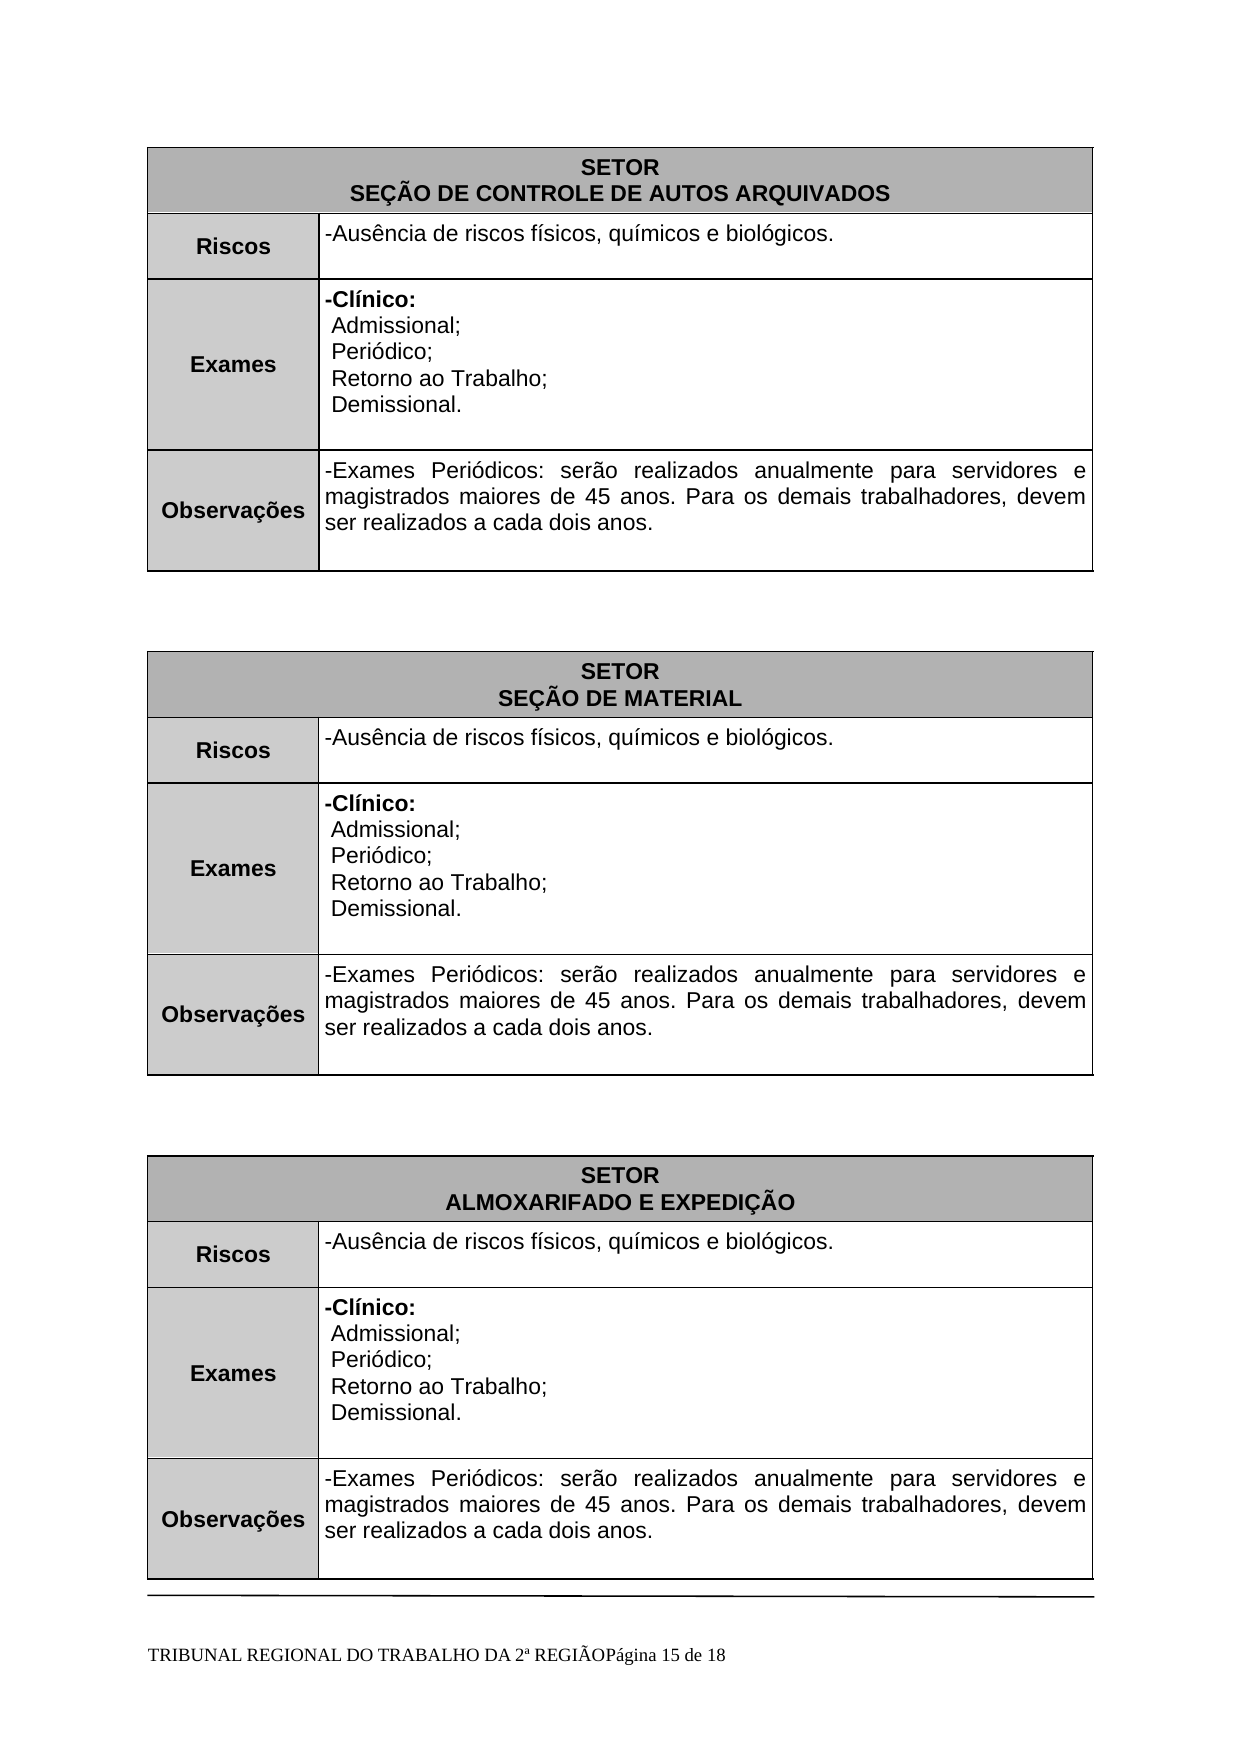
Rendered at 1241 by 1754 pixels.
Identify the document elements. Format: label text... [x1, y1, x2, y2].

table_cell -Clínico: Admissional; Periódico; Retorno ao Trabalho; Demissional. [320, 280, 1092, 449]
table_cell Observações [148, 451, 318, 570]
table_header SETOR SEÇÃO DE MATERIAL [148, 652, 1092, 717]
table_cell Observações [148, 1459, 318, 1578]
table_header SETOR ALMOXARIFADO E EXPEDIÇÃO [148, 1157, 1092, 1221]
table_cell Riscos [148, 718, 318, 782]
table_cell Riscos [148, 214, 318, 278]
table_cell -Exames Periódicos: serão realizados anualmente para servidores e magistrados maiores de 45 anos. Para os demais trabalhadores, devem ser realizados a cada dois anos. [319, 1459, 1092, 1578]
table_cell Exames [148, 784, 318, 953]
table_cell -Ausência de riscos físicos, químicos e biológicos. [320, 214, 1092, 278]
table_cell Exames [148, 1288, 318, 1457]
table_header SETOR SEÇÃO DE CONTROLE DE AUTOS ARQUIVADOS [148, 148, 1092, 212]
table_cell Observações [148, 955, 318, 1074]
table_cell Exames [148, 280, 318, 449]
table_cell -Exames Periódicos: serão realizados anualmente para servidores e magistrados maiores de 45 anos. Para os demais trabalhadores, devem ser realizados a cada dois anos. [319, 955, 1092, 1074]
table_cell -Clínico: Admissional; Periódico; Retorno ao Trabalho; Demissional. [319, 1288, 1092, 1457]
table_cell -Exames Periódicos: serão realizados anualmente para servidores e magistrados maiores de 45 anos. Para os demais trabalhadores, devem ser realizados a cada dois anos. [320, 451, 1092, 570]
table_cell -Clínico: Admissional; Periódico; Retorno ao Trabalho; Demissional. [319, 784, 1092, 953]
table_cell Riscos [148, 1222, 318, 1286]
table_cell -Ausência de riscos físicos, químicos e biológicos. [319, 718, 1092, 782]
table_cell -Ausência de riscos físicos, químicos e biológicos. [319, 1222, 1092, 1286]
